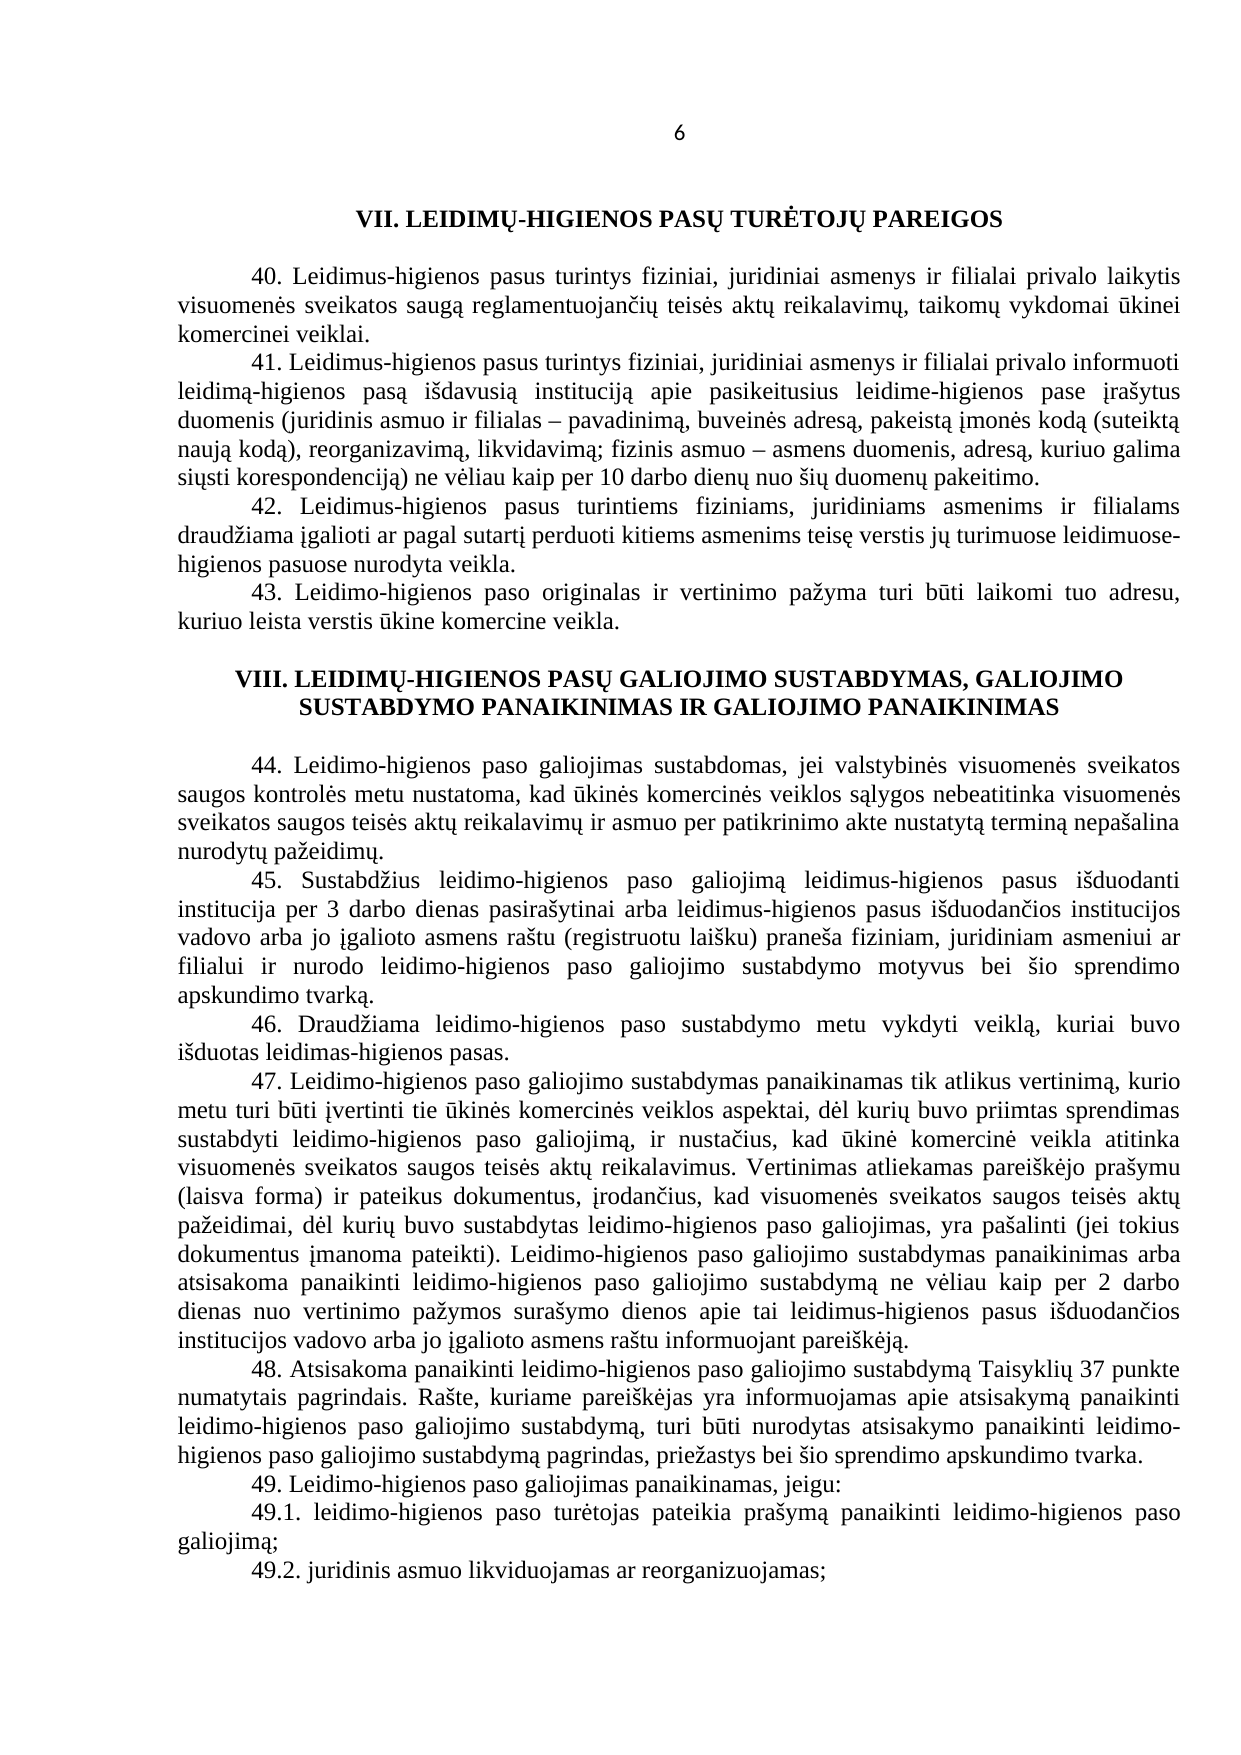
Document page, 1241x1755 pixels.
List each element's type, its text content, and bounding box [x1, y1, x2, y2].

text 46. Draudžiama leidimo-higienos paso sustabdymo metu vykdyti veiklą, kuriai buvo išduotas leidimas-higienos pasas. [177, 1009, 1181, 1066]
text 41. Leidimus-higienos pasus turintys fiziniai, juridiniai asmenys ir filialai privalo informuoti leidimą-higienos pasą išdavusią instituciją apie pasikeitusius leidime-higienos pase įrašytus duomenis (juridinis asmuo ir filialas – pavadinimą, buveinės adresą, pakeistą įmonės kodą (suteiktą naują kodą), reorganizavimą, likvidavimą; fizinis asmuo – asmens duomenis, adresą, kuriuo galima siųsti korespondenciją) ne vėliau kaip per 10 darbo dienų nuo šių duomenų pakeitimo. [177, 347, 1181, 491]
text VII. LEIDIMŲ-HIGIENOS PASŲ TURĖTOJŲ PAREIGOS [177, 204, 1181, 232]
text 42. Leidimus-higienos pasus turintiems fiziniams, juridiniams asmenims ir filialams draudžiama įgalioti ar pagal sutartį perduoti kitiems asmenims teisę verstis jų turimuose leidimuose-higienos pasuose nurodyta veikla. [177, 491, 1181, 577]
text 49.1. leidimo-higienos paso turėtojas pateikia prašymą panaikinti leidimo-higienos paso galiojimą; [177, 1497, 1181, 1555]
text 48. Atsisakoma panaikinti leidimo-higienos paso galiojimo sustabdymą Taisyklių 37 punkte numatytais pagrindais. Rašte, kuriame pareiškėjas yra informuojamas apie atsisakymą panaikinti leidimo-higienos paso galiojimo sustabdymą, turi būti nurodytas atsisakymo panaikinti leidimo-higienos paso galiojimo sustabdymą pagrindas, priežastys bei šio sprendimo apskundimo tvarka. [177, 1354, 1181, 1469]
text VIII. LEIDIMŲ-HIGIENOS PASŲ GALIOJIMO SUSTABDYMAS, GALIOJIMO SUSTABDYMO PANAIKINIMAS IR GALIOJIMO PANAIKINIMAS [177, 664, 1181, 721]
text 40. Leidimus-higienos pasus turintys fiziniai, juridiniai asmenys ir filialai privalo laikytis visuomenės sveikatos saugą reglamentuojančių teisės aktų reikalavimų, taikomų vykdomai ūkinei komercinei veiklai. [177, 261, 1181, 347]
text 44. Leidimo-higienos paso galiojimas sustabdomas, jei valstybinės visuomenės sveikatos saugos kontrolės metu nustatoma, kad ūkinės komercinės veiklos sąlygos nebeatitinka visuomenės sveikatos saugos teisės aktų reikalavimų ir asmuo per patikrinimo akte nustatytą terminą nepašalina nurodytų pažeidimų. [177, 750, 1181, 865]
text 43. Leidimo-higienos paso originalas ir vertinimo pažyma turi būti laikomi tuo adresu, kuriuo leista verstis ūkine komercine veikla. [177, 577, 1181, 635]
text 49. Leidimo-higienos paso galiojimas panaikinamas, jeigu: [177, 1469, 1181, 1497]
text 45. Sustabdžius leidimo-higienos paso galiojimą leidimus-higienos pasus išduodanti institucija per 3 darbo dienas pasirašytinai arba leidimus-higienos pasus išduodančios institucijos vadovo arba jo įgalioto asmens raštu (registruotu laišku) praneša fiziniam, juridiniam asmeniui ar filialui ir nurodo leidimo-higienos paso galiojimo sustabdymo motyvus bei šio sprendimo apskundimo tvarką. [177, 865, 1181, 1009]
text 47. Leidimo-higienos paso galiojimo sustabdymas panaikinamas tik atlikus vertinimą, kurio metu turi būti įvertinti tie ūkinės komercinės veiklos aspektai, dėl kurių buvo priimtas sprendimas sustabdyti leidimo-higienos paso galiojimą, ir nustačius, kad ūkinė komercinė veikla atitinka visuomenės sveikatos saugos teisės aktų reikalavimus. Vertinimas atliekamas pareiškėjo prašymu (laisva forma) ir pateikus dokumentus, įrodančius, kad visuomenės sveikatos saugos teisės aktų pažeidimai, dėl kurių buvo sustabdytas leidimo-higienos paso galiojimas, yra pašalinti (jei tokius dokumentus įmanoma pateikti). Leidimo-higienos paso galiojimo sustabdymas panaikinimas arba atsisakoma panaikinti leidimo-higienos paso galiojimo sustabdymą ne vėliau kaip per 2 darbo dienas nuo vertinimo pažymos surašymo dienos apie tai leidimus-higienos pasus išduodančios institucijos vadovo arba jo įgalioto asmens raštu informuojant pareiškėją. [177, 1066, 1181, 1354]
text 49.2. juridinis asmuo likviduojamas ar reorganizuojamas; [177, 1555, 1181, 1584]
